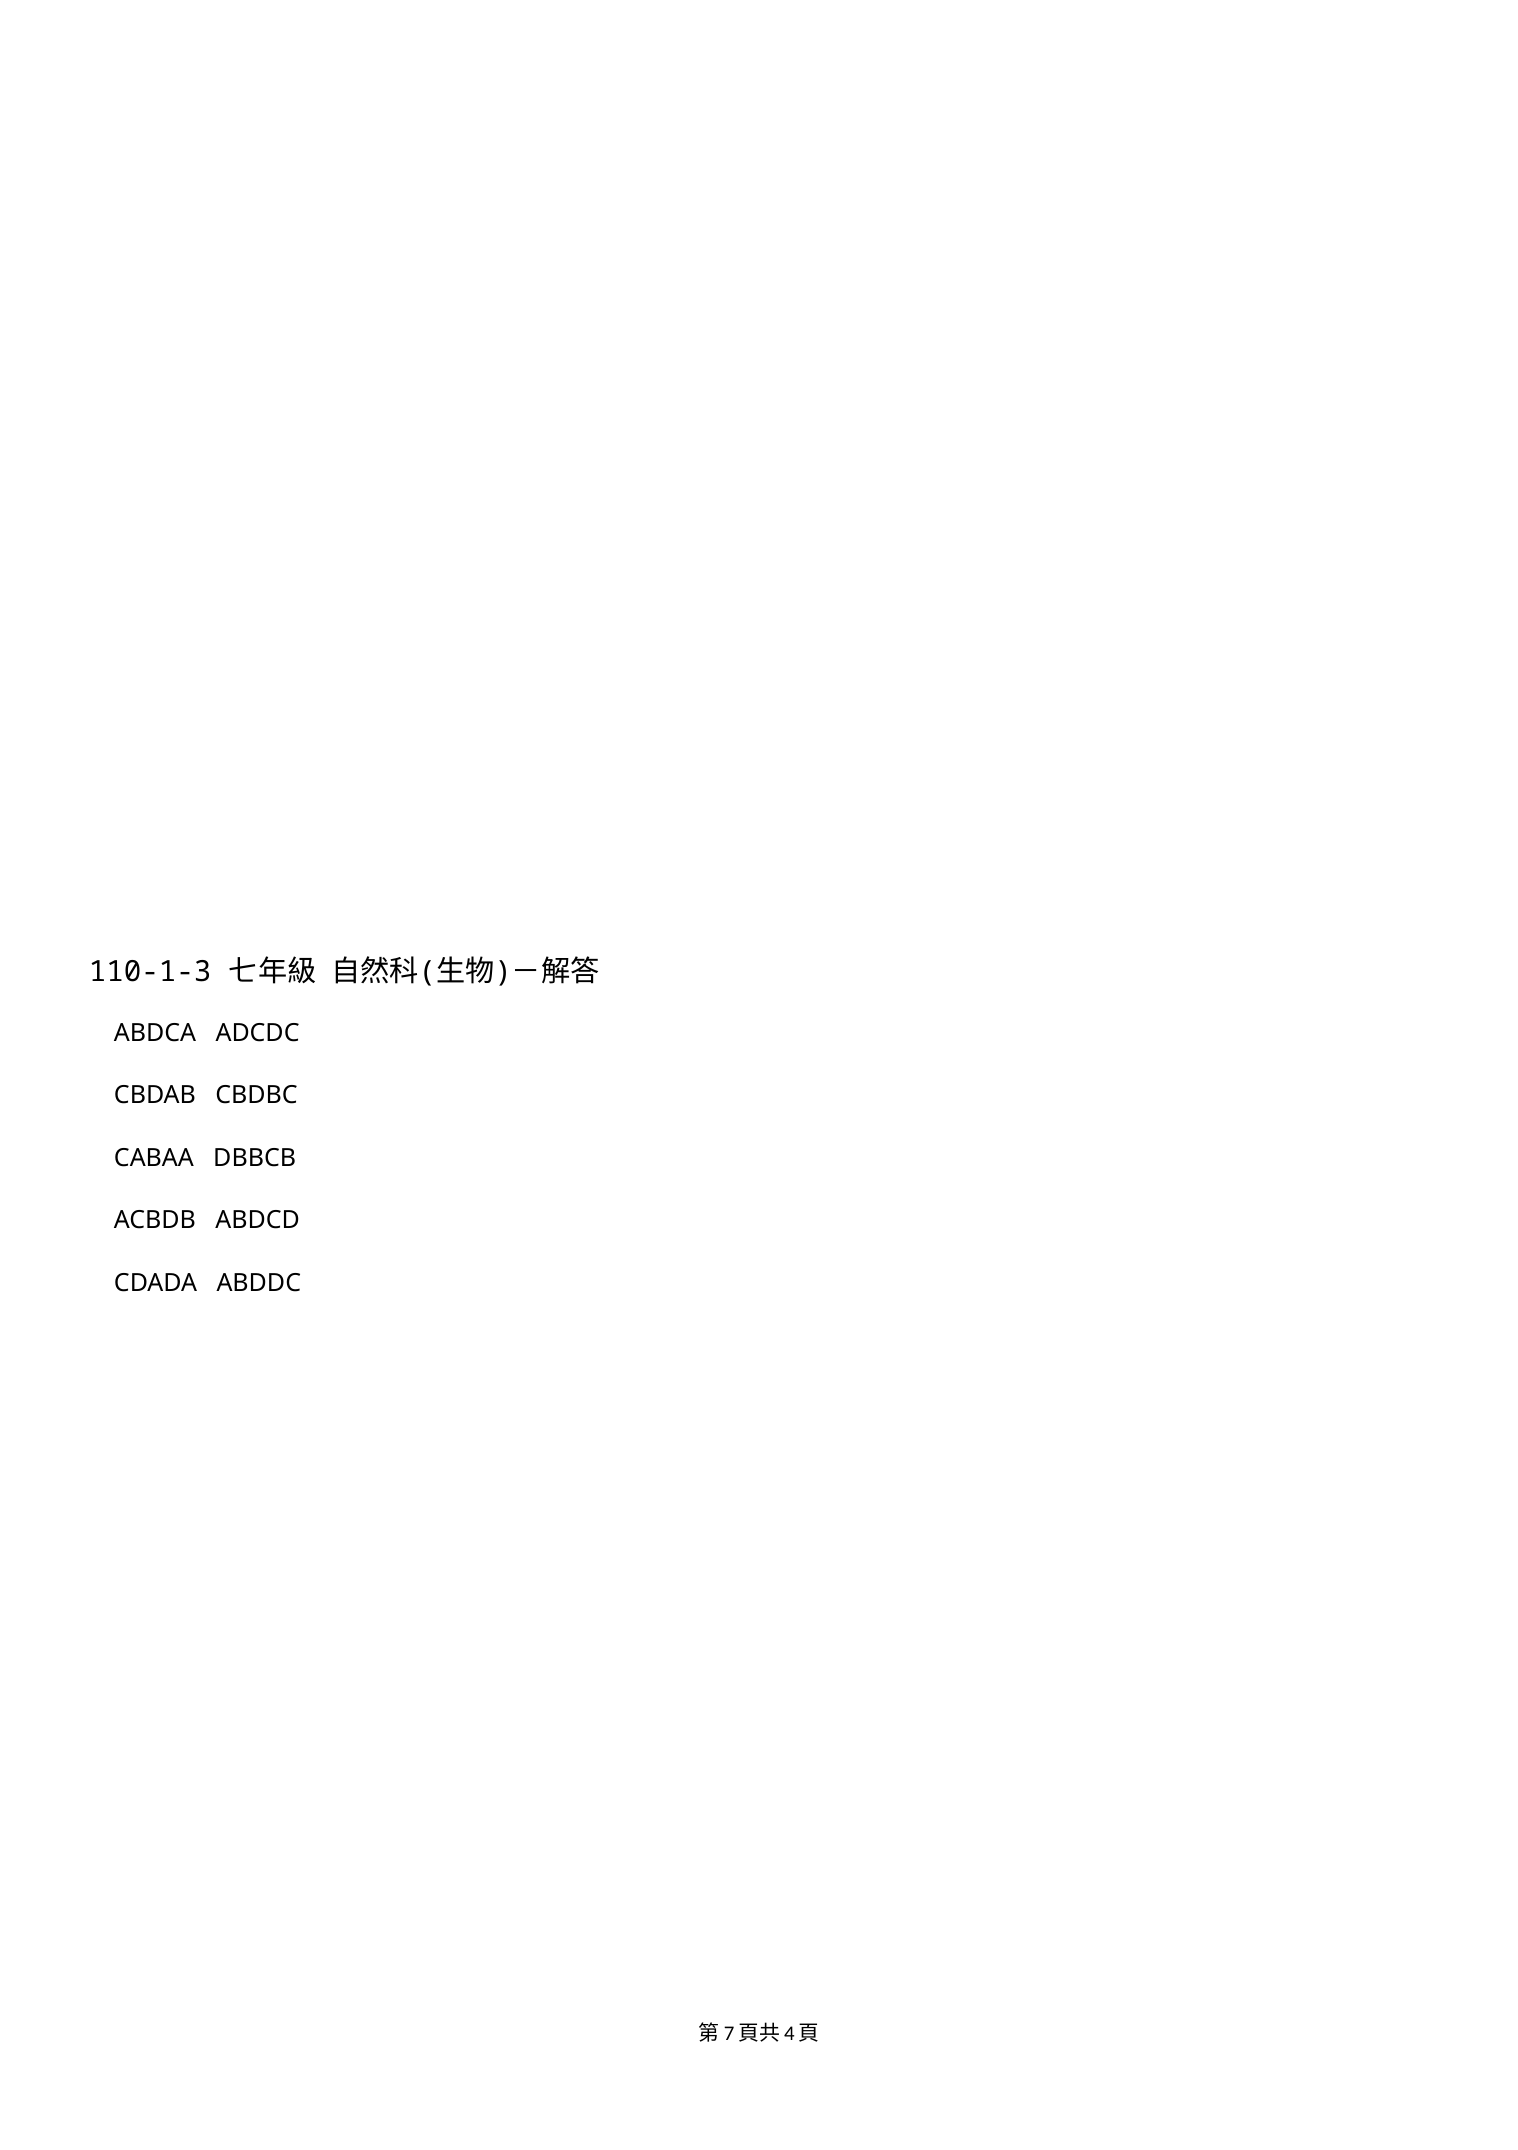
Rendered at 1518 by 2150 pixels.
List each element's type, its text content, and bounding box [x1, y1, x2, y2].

text ABDCA ADCDC CBDAB CBDBC CABAA DBBCB ACBDB ABDCD CDADA ABDDC [114, 990, 1429, 1302]
text 110-1-3 七年級 自然科(生物)－解答 [89, 927, 1429, 990]
